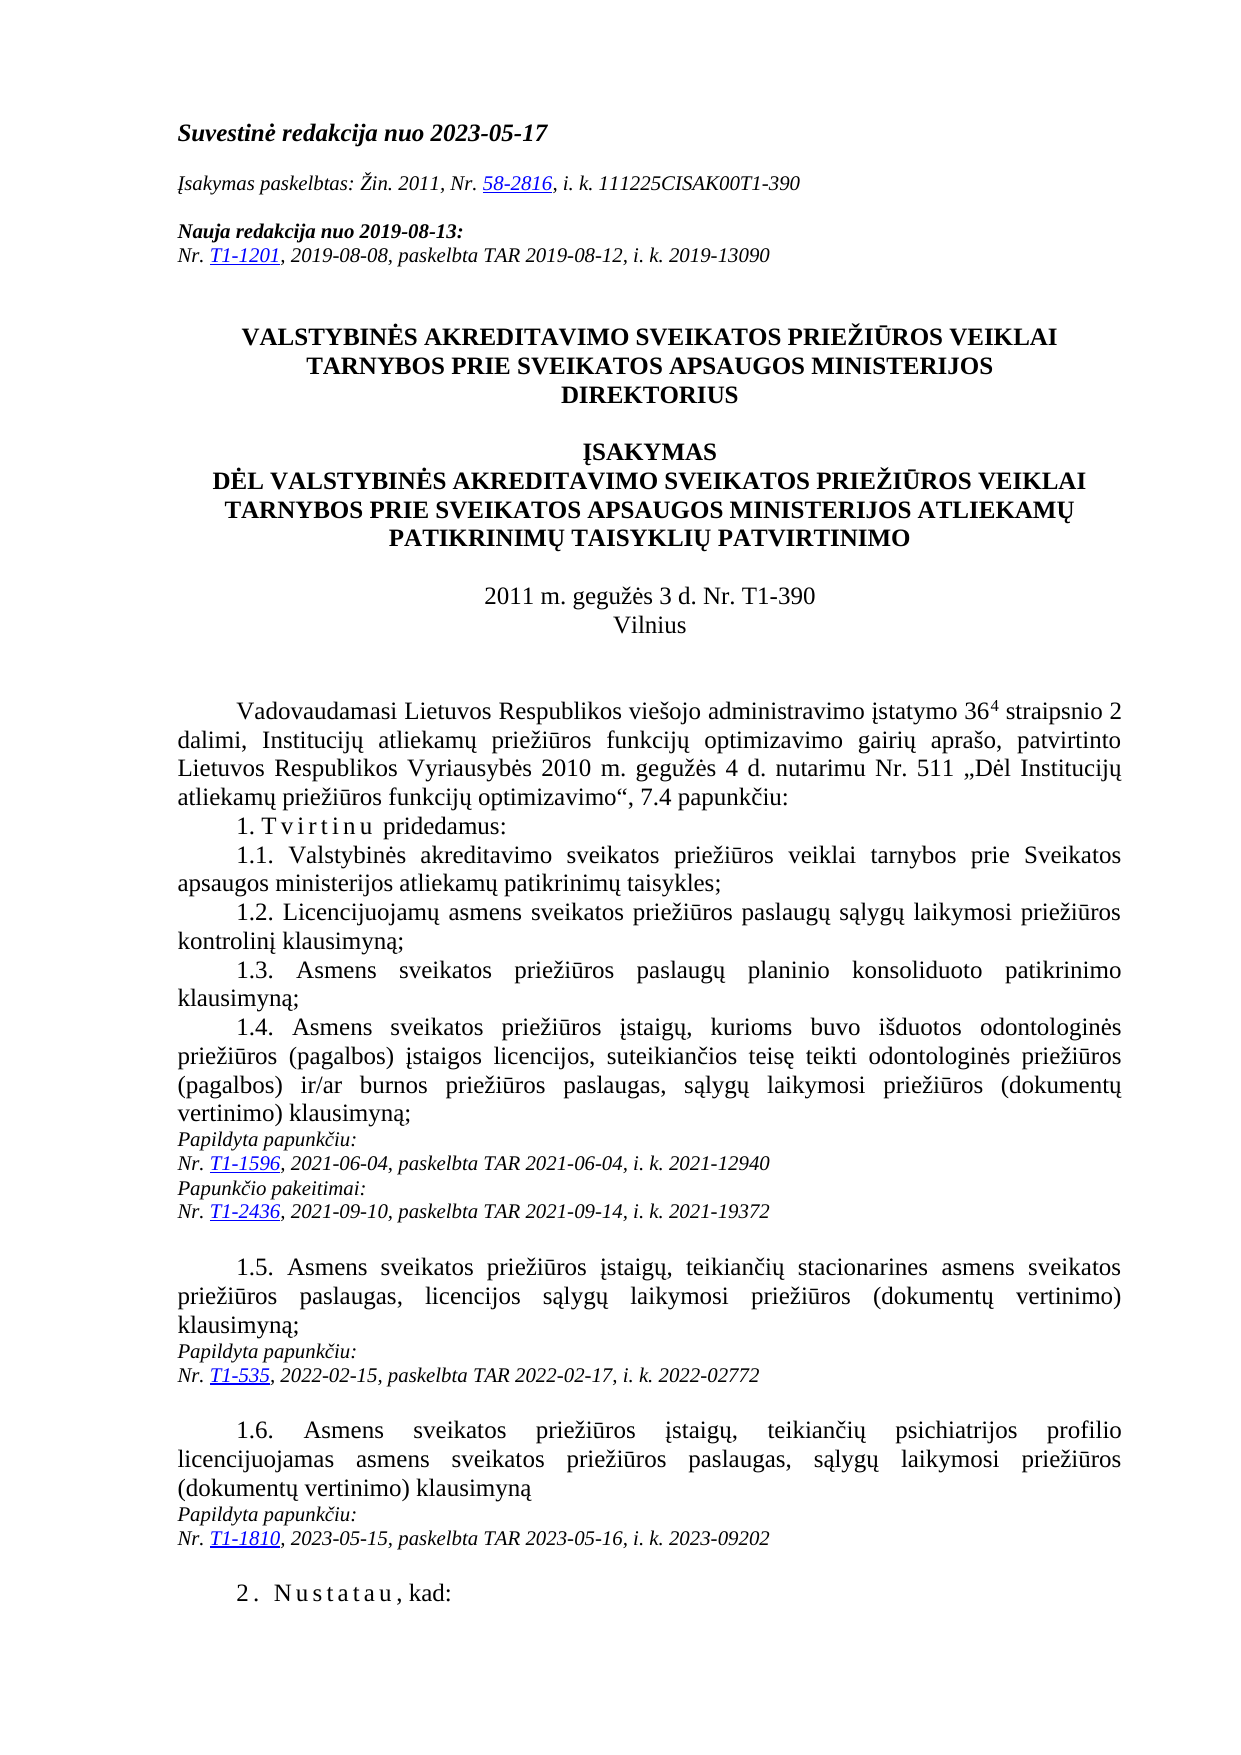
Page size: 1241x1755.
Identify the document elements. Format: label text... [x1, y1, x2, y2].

text 2011 m. gegužės 3 d. Nr. T1-390 [177, 581, 1122, 610]
text DIREKTORIUS [177, 380, 1122, 408]
text 1.2. Licencijuojamų asmens sveikatos priežiūros paslaugų sąlygų laikymosi priežiūros kontrolinį klausimyną; [177, 897, 1122, 955]
text Papunkčio pakeitimai: [177, 1175, 1122, 1199]
text Nr. T1-1201, 2019-08-08, paskelbta TAR 2019-08-12, i. k. 2019-13090 [177, 243, 1122, 267]
text Nr. T1-535, 2022-02-15, paskelbta TAR 2022-02-17, i. k. 2022-02772 [177, 1363, 1122, 1387]
text Vilnius [177, 610, 1122, 638]
text Suvestinė redakcija nuo 2023-05-17 [177, 118, 1122, 147]
text 1.6. Asmens sveikatos priežiūros įstaigų, teikiančių psichiatrijos profilio licencijuojamas asmens sveikatos priežiūros paslaugas, sąlygų laikymosi priežiūros (dokumentų vertinimo) klausimyną [177, 1415, 1122, 1502]
text Papildyta papunkčiu: [177, 1338, 1122, 1363]
text Nr. T1-1810, 2023-05-15, paskelbta TAR 2023-05-16, i. k. 2023-09202 [177, 1526, 1122, 1550]
text ĮSAKYMAS [177, 437, 1122, 466]
text Nr. T1-1596, 2021-06-04, paskelbta TAR 2021-06-04, i. k. 2021-12940 [177, 1151, 1122, 1175]
text 1.5. Asmens sveikatos priežiūros įstaigų, teikiančių stacionarines asmens sveikatos priežiūros paslaugas, licencijos sąlygų laikymosi priežiūros (dokumentų vertinimo) klausimyną; [177, 1252, 1122, 1338]
text 1.4. Asmens sveikatos priežiūros įstaigų, kurioms buvo išduotos odontologinės priežiūros (pagalbos) įstaigos licencijos, suteikiančios teisę teikti odontologinės priežiūros (pagalbos) ir/ar burnos priežiūros paslaugas, sąlygų laikymosi priežiūros (dokumentų vertinimo) klausimyną; [177, 1012, 1122, 1127]
text Vadovaudamasi Lietuvos Respublikos viešojo administravimo įstatymo 364 straipsnio 2 dalimi, Institucijų atliekamų priežiūros funkcijų optimizavimo gairių aprašo, patvirtinto Lietuvos Respublikos Vyriausybės 2010 m. gegužės 4 d. nutarimu Nr. 511 „Dėl Institucijų atliekamų priežiūros funkcijų optimizavimo“, 7.4 papunkčiu: [177, 696, 1122, 811]
text VALSTYBINĖS AKREDITAVIMO SVEIKATOS PRIEŽIŪROS VEIKLAI TARNYBOS PRIE SVEIKATOS APSAUGOS MINISTERIJOS [177, 322, 1122, 380]
text Papildyta papunkčiu: [177, 1127, 1122, 1151]
text DĖL VALSTYBINĖS AKREDITAVIMO SVEIKATOS PRIEŽIŪROS VEIKLAI TARNYBOS PRIE SVEIKATOS APSAUGOS MINISTERIJOS ATLIEKAMŲ PATIKRINIMŲ TAISYKLIŲ PATVIRTINIMO [177, 466, 1122, 552]
text 1. Tvirtinu pridedamus: [177, 811, 1122, 840]
text 1.1. Valstybinės akreditavimo sveikatos priežiūros veiklai tarnybos prie Sveikatos apsaugos ministerijos atliekamų patikrinimų taisykles; [177, 840, 1122, 897]
text Papildyta papunkčiu: [177, 1502, 1122, 1526]
text 2. Nustatau, kad: [177, 1578, 1122, 1607]
text Nauja redakcija nuo 2019-08-13: [177, 219, 1122, 243]
text 1.3. Asmens sveikatos priežiūros paslaugų planinio konsoliduoto patikrinimo klausimyną; [177, 955, 1122, 1012]
text Įsakymas paskelbtas: Žin. 2011, Nr. 58-2816, i. k. 111225CISAK00T1-390 [177, 171, 1122, 195]
text Nr. T1-2436, 2021-09-10, paskelbta TAR 2021-09-14, i. k. 2021-19372 [177, 1199, 1122, 1223]
